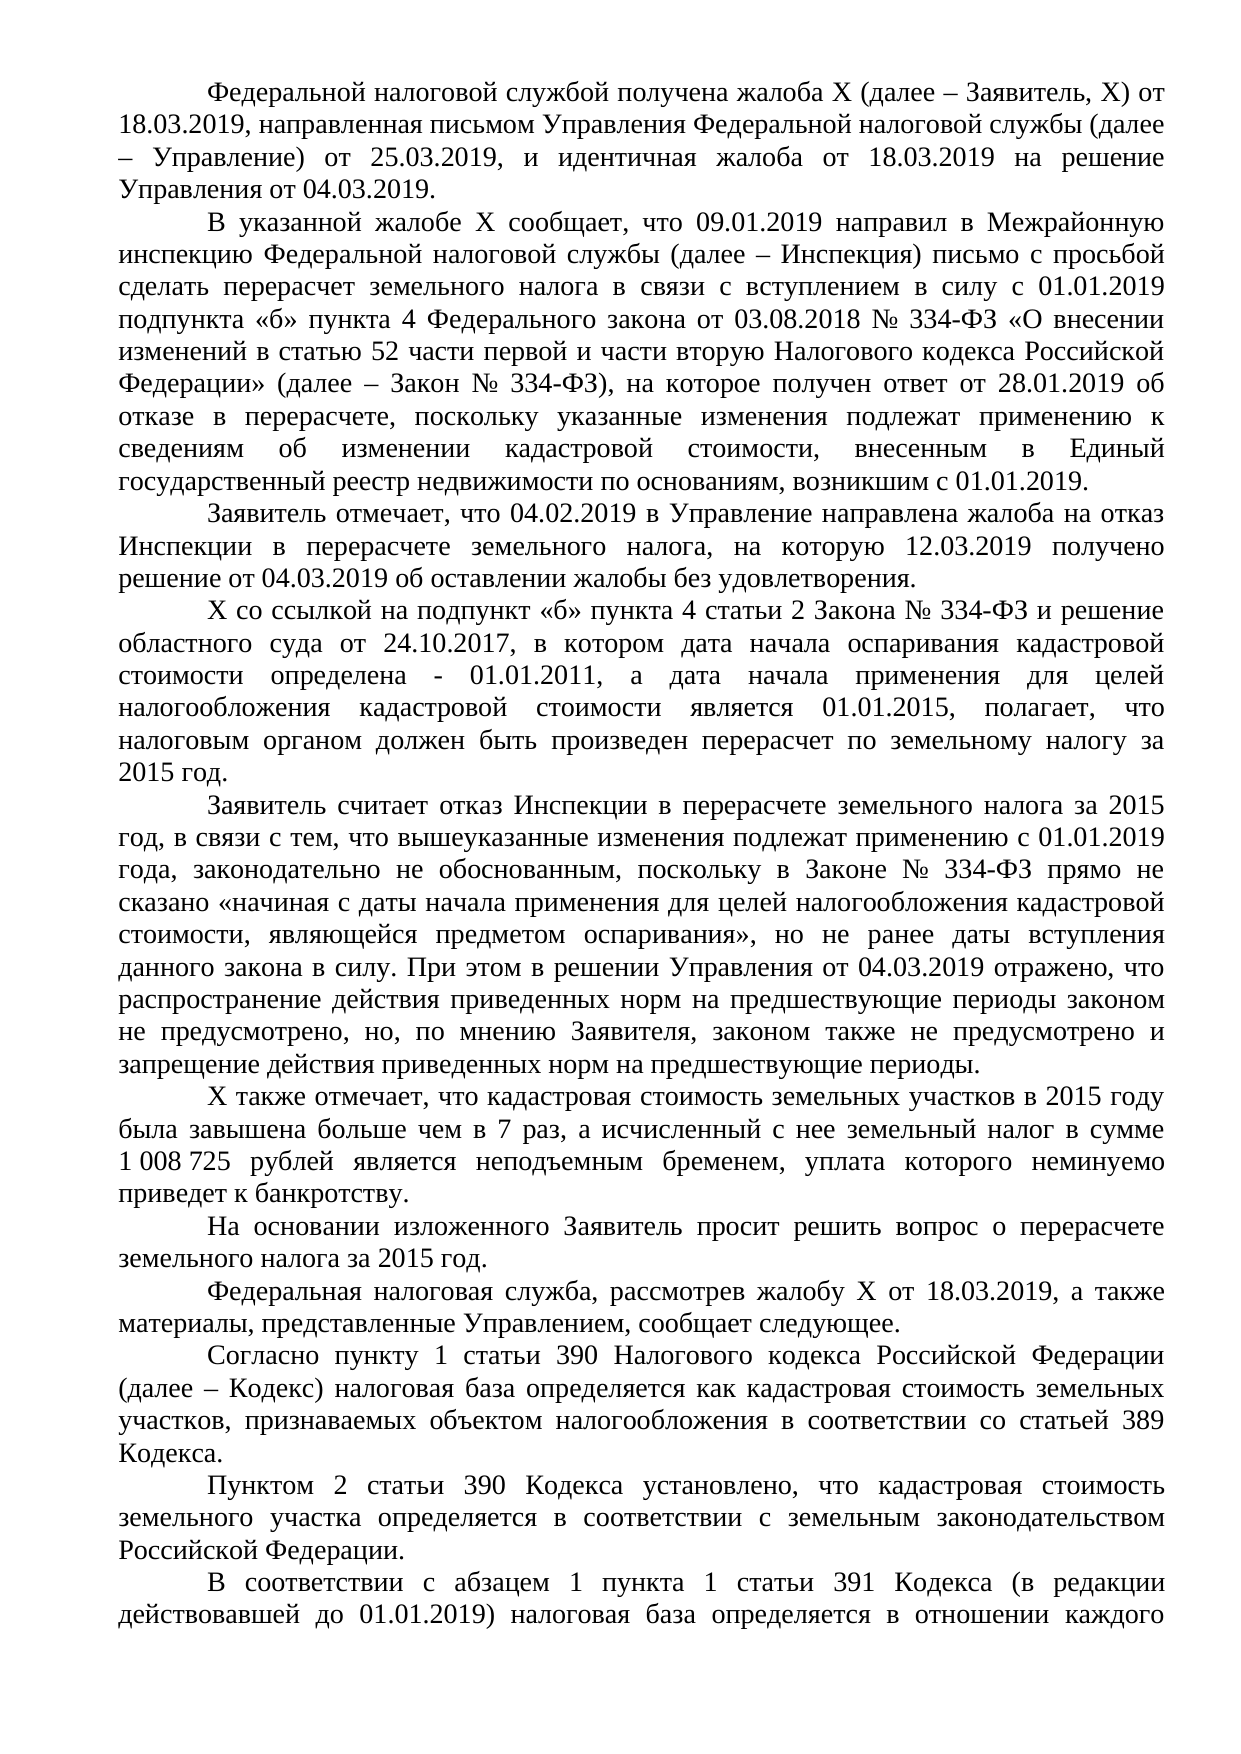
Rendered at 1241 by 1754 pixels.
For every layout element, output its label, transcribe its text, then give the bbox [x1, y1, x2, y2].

text Х также отмечает, что кадастровая стоимость земельных участков в 2015 году была завышена больше чем в 7 раз, а исчисленный с нее земельный налог в сумме 1 008 725 рублей является неподъемным бременем, уплата которого неминуемо приведет к банкротству. [118, 1079, 1166, 1209]
text На основании изложенного Заявитель просит решить вопрос о перерасчете земельного налога за 2015 год. [118, 1209, 1166, 1274]
text Х со ссылкой на подпункт «б» пункта 4 статьи 2 Закона № 334-ФЗ и решение областного суда от 24.10.2017, в котором дата начала оспаривания кадастровой стоимости определена - 01.01.2011, а дата начала применения для целей налогообложения кадастровой стоимости является 01.01.2015, полагает, что налоговым органом должен быть произведен перерасчет по земельному налогу за 2015 год. [118, 593, 1166, 788]
text Федеральная налоговая служба, рассмотрев жалобу Х от 18.03.2019, а также материалы, представленные Управлением, сообщает следующее. [118, 1274, 1166, 1338]
text В указанной жалобе Х сообщает, что 09.01.2019 направил в Межрайонную инспекцию Федеральной налоговой службы (далее – Инспекция) письмо с просьбой сделать перерасчет земельного налога в связи с вступлением в силу с 01.01.2019 подпункта «б» пункта 4 Федерального закона от 03.08.2018 № 334-ФЗ «О внесении изменений в статью 52 части первой и части вторую Налогового кодекса Российской Федерации» (далее – Закон № 334-ФЗ), на которое получен ответ от 28.01.2019 об отказе в перерасчете, поскольку указанные изменения подлежат применению к сведениям об изменении кадастровой стоимости, внесенным в Единый государственный реестр недвижимости по основаниям, возникшим с 01.01.2019. [118, 204, 1166, 496]
text Заявитель отмечает, что 04.02.2019 в Управление направлена жалоба на отказ Инспекции в перерасчете земельного налога, на которую 12.03.2019 получено решение от 04.03.2019 об оставлении жалобы без удовлетворения. [118, 496, 1166, 593]
text Заявитель считает отказ Инспекции в перерасчете земельного налога за 2015 год, в связи с тем, что вышеуказанные изменения подлежат применению с 01.01.2019 года, законодательно не обоснованным, поскольку в Законе № 334-ФЗ прямо не сказано «начиная с даты начала применения для целей налогообложения кадастровой стоимости, являющейся предметом оспаривания», но не ранее даты вступления данного закона в силу. При этом в решении Управления от 04.03.2019 отражено, что распространение действия приведенных норм на предшествующие периоды законом не предусмотрено, но, по мнению Заявителя, законом также не предусмотрено и запрещение действия приведенных норм на предшествующие периоды. [118, 788, 1166, 1079]
text В соответствии с абзацем 1 пункта 1 статьи 391 Кодекса (в редакции действовавшей до 01.01.2019) налоговая база определяется в отношении каждого [118, 1565, 1166, 1630]
text Согласно пункту 1 статьи 390 Налогового кодекса Российской Федерации (далее – Кодекс) налоговая база определяется как кадастровая стоимость земельных участков, признаваемых объектом налогообложения в соответствии со статьей 389 Кодекса. [118, 1338, 1166, 1468]
text Федеральной налоговой службой получена жалоба Х (далее – Заявитель, Х) от 18.03.2019, направленная письмом Управления Федеральной налоговой службы (далее – Управление) от 25.03.2019, и идентичная жалоба от 18.03.2019 на решение Управления от 04.03.2019. [118, 75, 1166, 204]
text Пунктом 2 статьи 390 Кодекса установлено, что кадастровая стоимость земельного участка определяется в соответствии с земельным законодательством Российской Федерации. [118, 1468, 1166, 1565]
